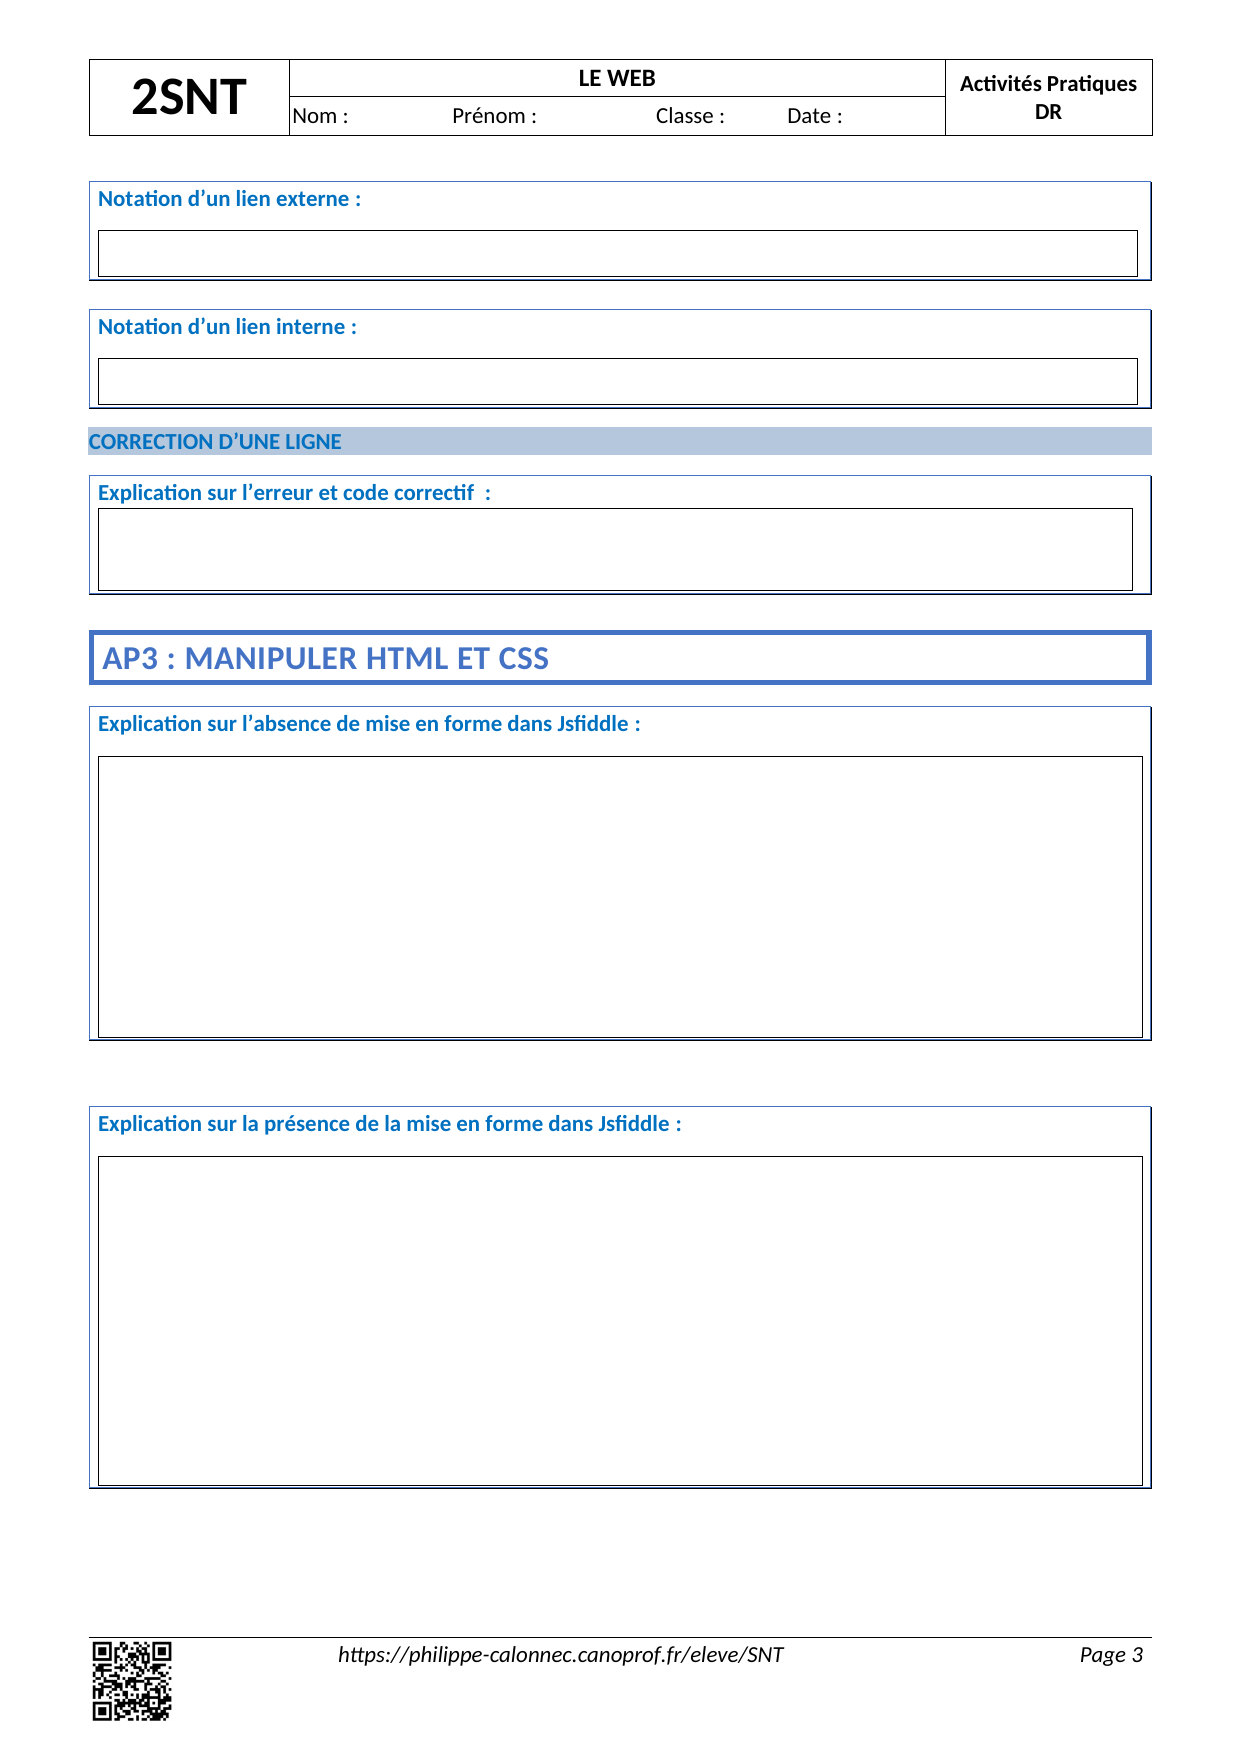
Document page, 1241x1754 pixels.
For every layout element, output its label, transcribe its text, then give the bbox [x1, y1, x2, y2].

text Notation d’un lien externe : [90, 182, 1150, 212]
text Explication sur la présence de la mise en forme dans Jsfiddle : [90, 1107, 1150, 1137]
text Explication sur l’erreur et code correctif : [90, 476, 1150, 506]
text Notation d’un lien interne : [90, 310, 1150, 340]
text CORRECTION D’UNE LIGNE [88, 427, 1152, 455]
picture [91, 1640, 173, 1722]
text Explication sur l’absence de mise en forme dans Jsfiddle : [90, 707, 1150, 737]
text AP3 : manipuler HTML et CSS [94, 635, 1146, 680]
